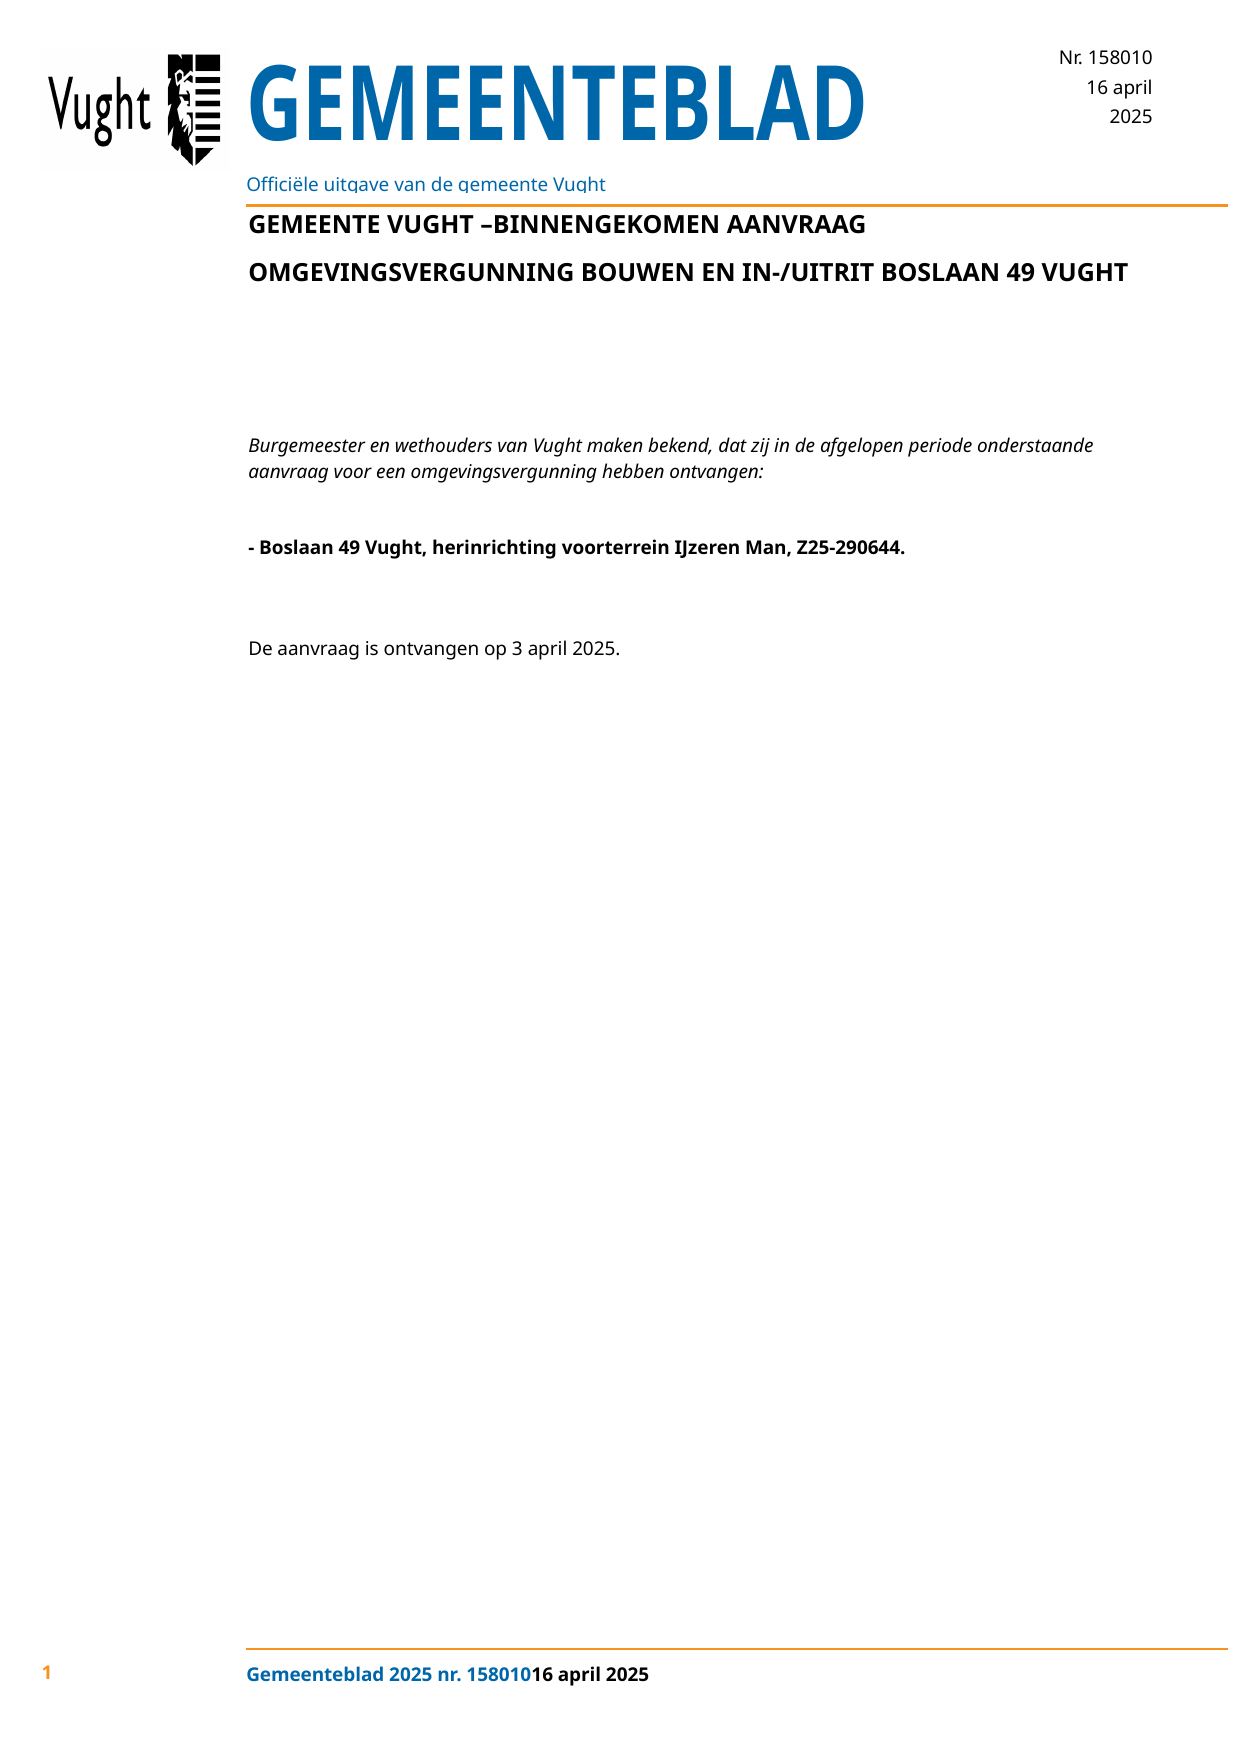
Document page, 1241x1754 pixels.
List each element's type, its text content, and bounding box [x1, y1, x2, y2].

text De aanvraag is ontvangen op 3 april 2025. [248, 635, 1152, 661]
picture [41, 47, 231, 172]
text Burgemeester en wethouders van Vught maken bekend, dat zij in de afgelopen periode onderstaande aanvraag voor een omgevingsvergunning hebben ontvangen: [248, 432, 1152, 484]
text - Boslaan 49 Vught, herinrichting voorterrein IJzeren Man, Z25-290644. [248, 534, 1152, 560]
text GEMEENTE VUGHT –BINNENGEKOMEN AANVRAAG OMGEVINGSVERGUNNING BOUWEN EN IN-/UITRIT BOSLAAN 49 VUGHT [248, 207, 1152, 288]
